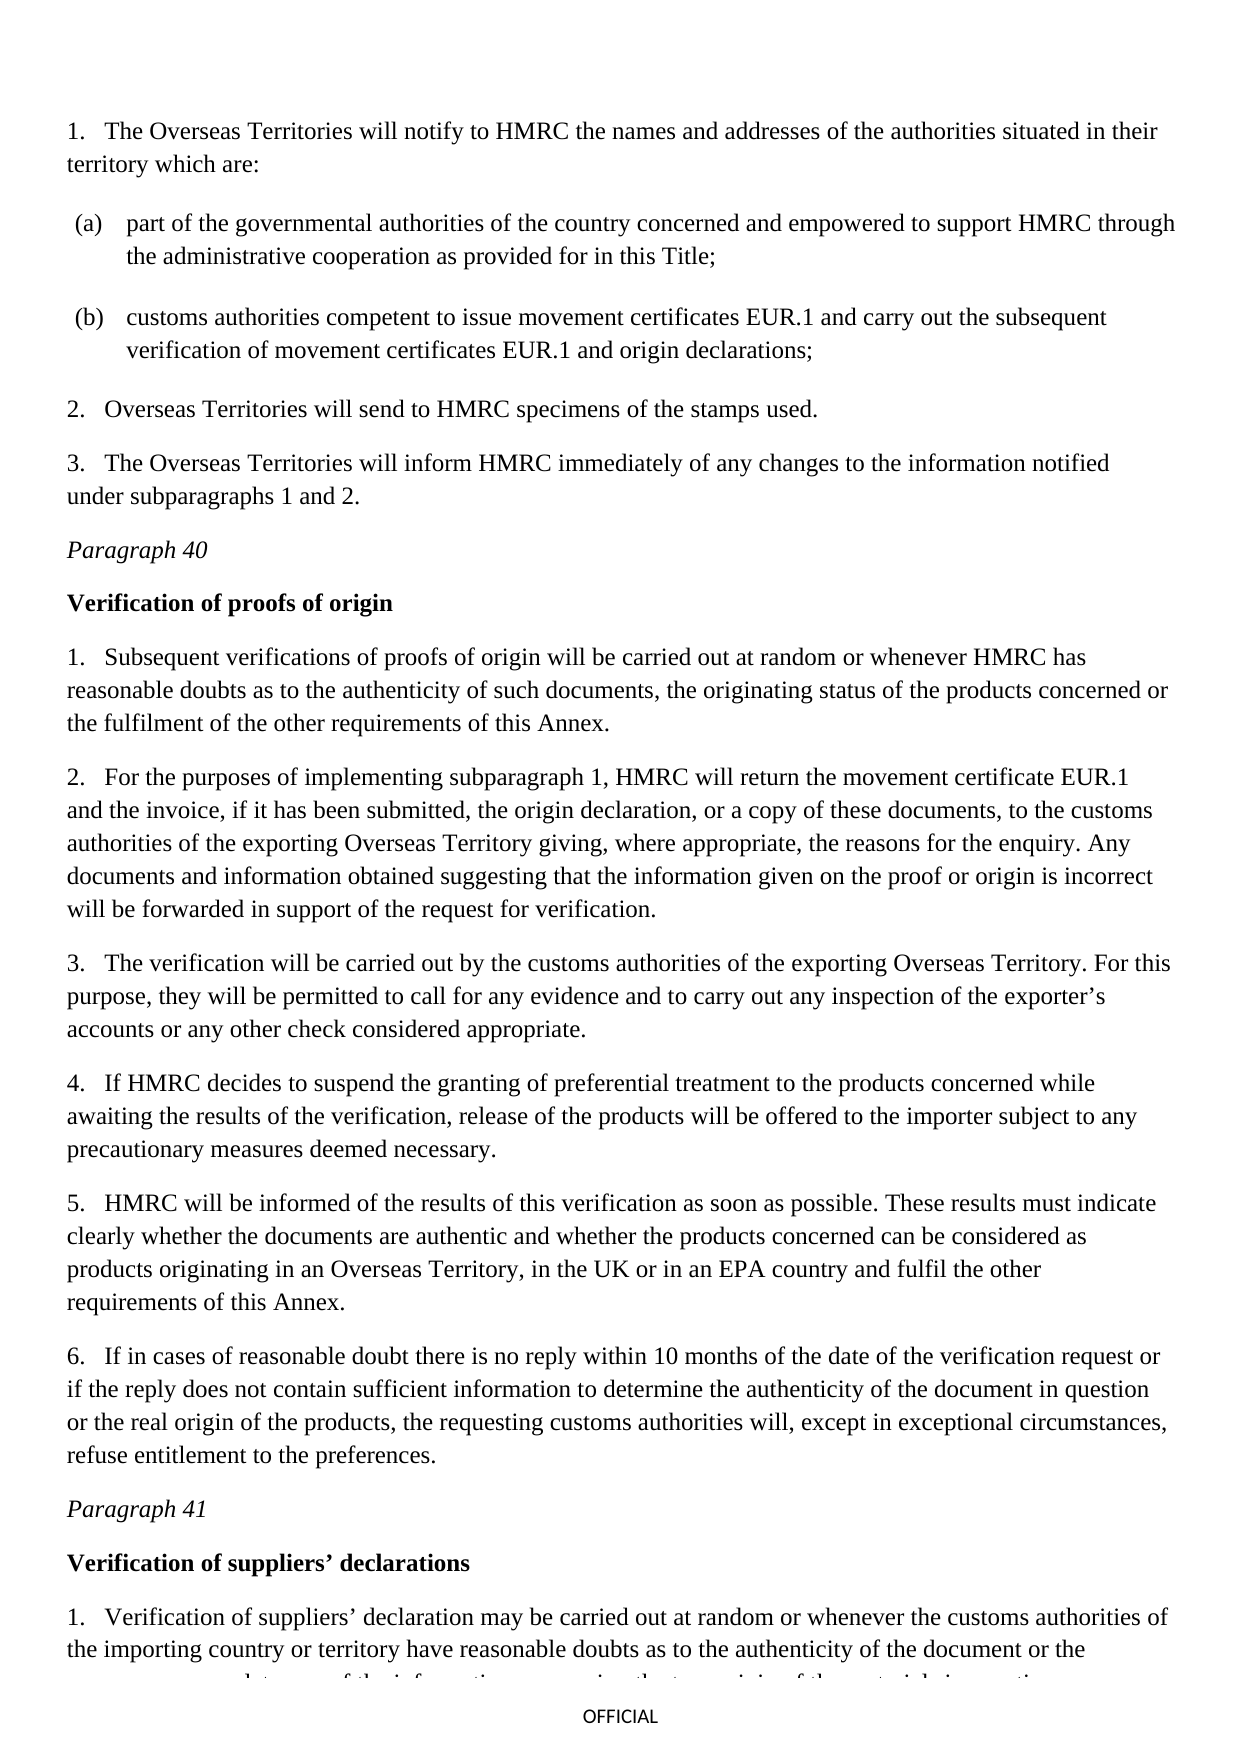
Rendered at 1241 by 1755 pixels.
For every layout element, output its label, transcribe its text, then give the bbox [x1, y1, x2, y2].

text 1. Verification of suppliers’ declaration may be carried out at random or whenever the customs authorities of the importing country or territory have reasonable doubts as to the authenticity of the document or the accuracy or completeness of the information concerning the true origin of the materials in question. [67, 1602, 1172, 1678]
text Paragraph 41 [67, 1494, 1172, 1523]
table_cell customs authorities competent to issue movement certificates EUR.1 and carry out the subsequent verification of movement certificates EUR.1 and origin declarations; [119, 299, 1182, 392]
text 1. Subsequent verifications of proofs of origin will be carried out at random or whenever HMRC has reasonable doubts as to the authenticity of such documents, the originating status of the products concerned or the fulfilment of the other requirements of this Annex. [67, 642, 1172, 737]
text 3. The verification will be carried out by the customs authorities of the exporting Overseas Territory. For this purpose, they will be permitted to call for any evidence and to carry out any inspection of the exporter’s accounts or any other check considered appropriate. [67, 948, 1172, 1043]
text Verification of suppliers’ declarations [67, 1548, 1172, 1576]
table_header (a) [67, 205, 118, 298]
text 3. The Overseas Territories will inform HMRC immediately of any changes to the information notified under subparagraphs 1 and 2. [67, 448, 1172, 509]
text 1. The Overseas Territories will notify to HMRC the names and addresses of the authorities situated in their territory which are: [67, 116, 1172, 178]
table_cell (b) [67, 299, 118, 392]
table_header part of the governmental authorities of the country concerned and empowered to support HMRC through the administrative cooperation as provided for in this Title; [119, 205, 1182, 298]
text 6. If in cases of reasonable doubt there is no reply within 10 months of the date of the verification request or if the reply does not contain sufficient information to determine the authenticity of the document in question or the real origin of the products, the requesting customs authorities will, except in exceptional circumstances, refuse entitlement to the preferences. [67, 1341, 1172, 1469]
text 2. Overseas Territories will send to HMRC specimens of the stamps used. [67, 394, 1172, 423]
text 4. If HMRC decides to suspend the granting of preferential treatment to the products concerned while awaiting the results of the verification, release of the products will be offered to the importer subject to any precautionary measures deemed necessary. [67, 1068, 1172, 1163]
text Paragraph 40 [67, 535, 1172, 563]
text Verification of proofs of origin [67, 588, 1172, 617]
text 5. HMRC will be informed of the results of this verification as soon as possible. These results must indicate clearly whether the documents are authentic and whether the products concerned can be considered as products originating in an Overseas Territory, in the UK or in an EPA country and fulfil the other requirements of this Annex. [67, 1188, 1172, 1316]
text 2. For the purposes of implementing subparagraph 1, HMRC will return the movement certificate EUR.1 and the invoice, if it has been submitted, the origin declaration, or a copy of these documents, to the customs authorities of the exporting Overseas Territory giving, where appropriate, the reasons for the enquiry. Any documents and information obtained suggesting that the information given on the proof or origin is incorrect will be forwarded in support of the request for verification. [67, 762, 1172, 923]
